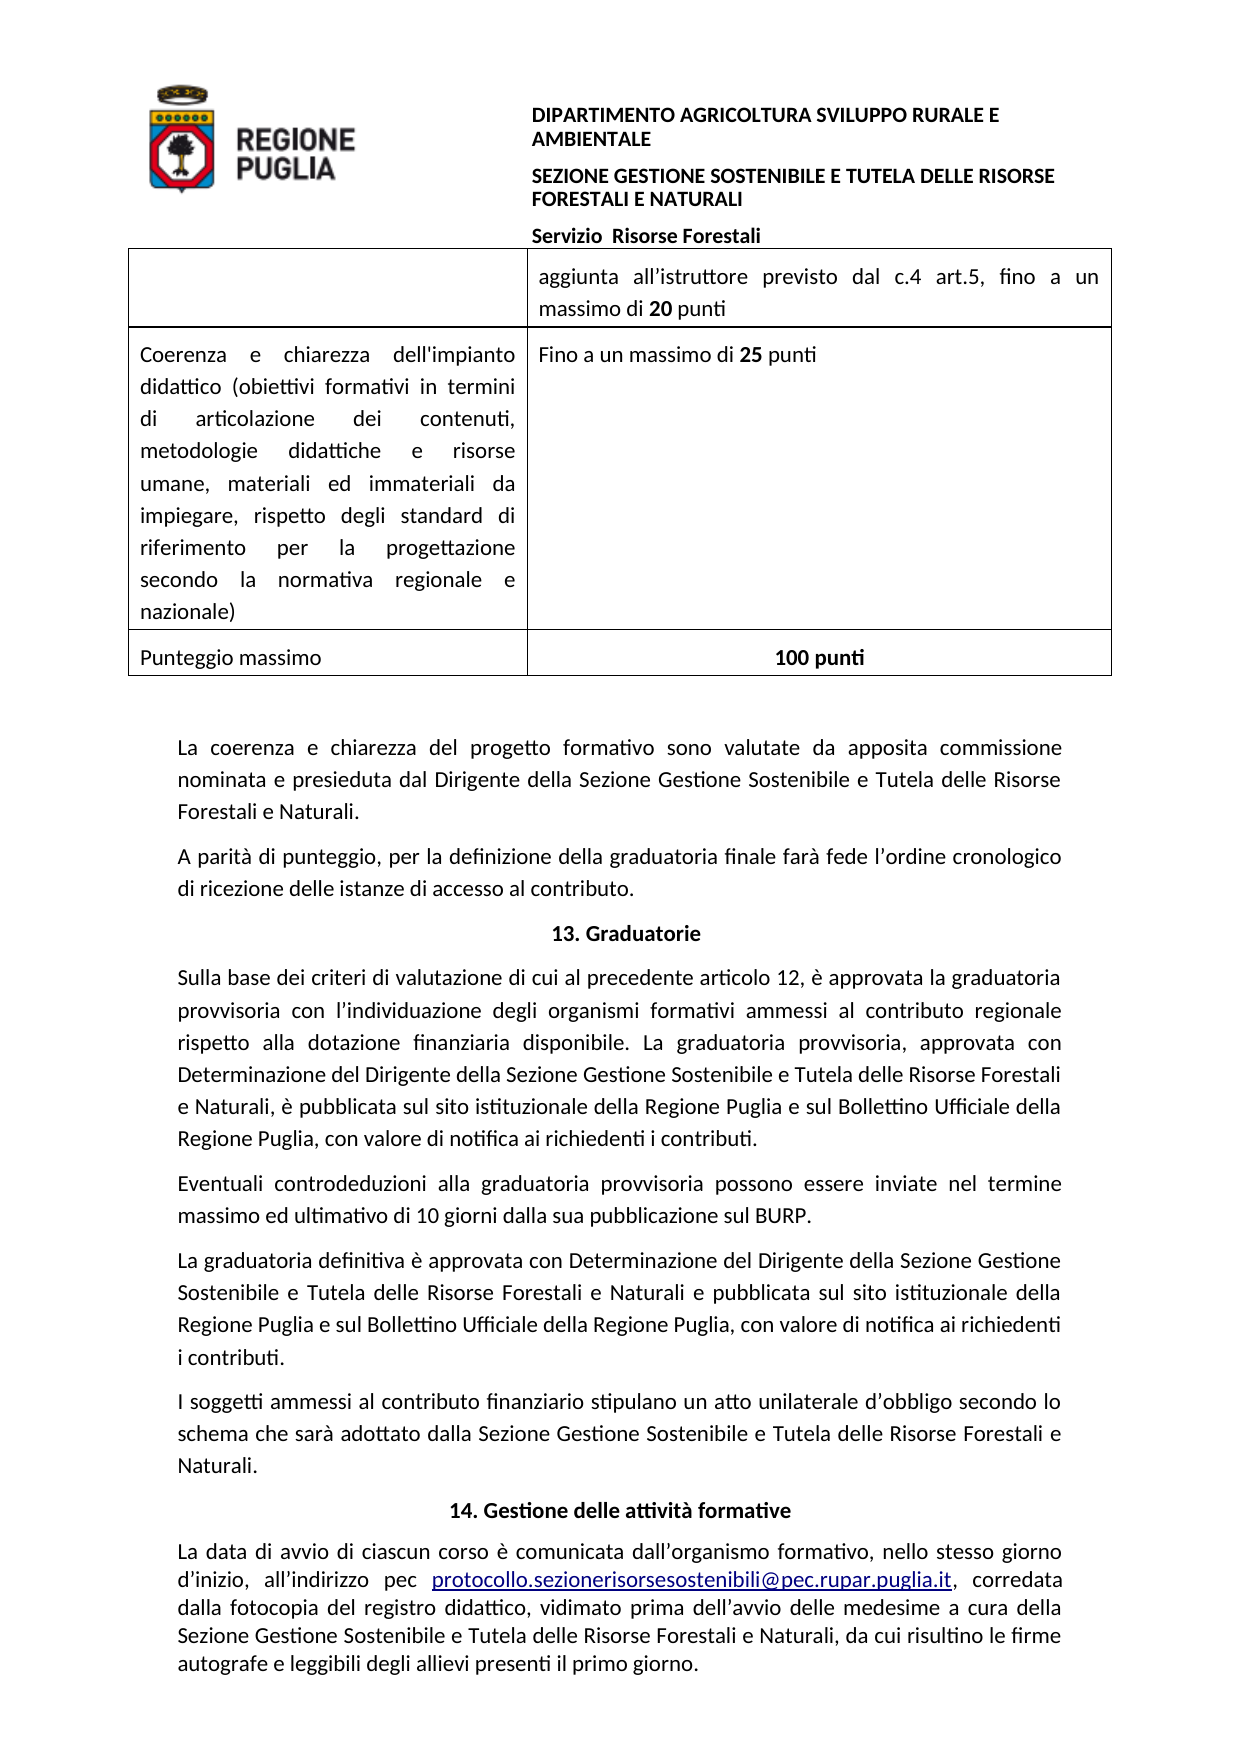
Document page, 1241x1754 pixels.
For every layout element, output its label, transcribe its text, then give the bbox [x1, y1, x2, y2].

text La data di avvio di ciascun corso è comunicata dall’organismo formativo, nello stesso giorno d’inizio, all’indirizzo pec protocollo.sezionerisorsesostenibili@pec.rupar.puglia.it, corredata dalla fotocopia del registro didattico, vidimato prima dell’avvio delle medesime a cura della Sezione Gestione Sostenibile e Tutela delle Risorse Forestali e Naturali, da cui risultino le firme autografe e leggibili degli allievi presenti il primo giorno. [177, 1537, 1063, 1677]
text A parità di punteggio, per la definizione della graduatoria finale farà fede l’ordine cronologico di ricezione delle istanze di accesso al contributo. [177, 842, 1063, 902]
text La graduatoria definitiva è approvata con Determinazione del Dirigente della Sezione Gestione Sostenibile e Tutela delle Risorse Forestali e Naturali e pubblicata sul sito istituzionale della Regione Puglia e sul Bollettino Ufficiale della Regione Puglia, con valore di notifica ai richiedenti i contributi. [177, 1246, 1063, 1371]
text 14. Gestione delle attività formative [177, 1496, 1063, 1524]
table_cell Coerenza e chiarezza dell'impianto didattico (obiettivi formativi in termini di articolazione dei contenuti, metodologie didattiche e risorse umane, materiali ed immateriali da impiegare, rispetto degli standard di riferimento per la progettazione secondo la normativa regionale e nazionale) [129, 328, 527, 629]
text Eventuali controdeduzioni alla graduatoria provvisoria possono essere inviate nel termine massimo ed ultimativo di 10 giorni dalla sua pubblicazione sul BURP. [177, 1169, 1063, 1229]
table_cell Punteggio massimo [129, 630, 527, 675]
text Sulla base dei criteri di valutazione di cui al precedente articolo 12, è approvata la graduatoria provvisoria con l’individuazione degli organismi formativi ammessi al contributo regionale rispetto alla dotazione finanziaria disponibile. La graduatoria provvisoria, approvata con Determinazione del Dirigente della Sezione Gestione Sostenibile e Tutela delle Risorse Forestali e Naturali, è pubblicata sul sito istituzionale della Regione Puglia e sul Bollettino Ufficiale della Regione Puglia, con valore di notifica ai richiedenti i contributi. [177, 963, 1063, 1152]
table_cell 100 punti [528, 630, 1111, 675]
table_cell Fino a un massimo di 25 punti [528, 328, 1111, 629]
table_cell aggiunta all’istruttore previsto dal c.4 art.5, fino a un massimo di 20 punti [528, 249, 1111, 326]
subtitle 13. Graduatorie [189, 919, 1063, 947]
text I soggetti ammessi al contributo finanziario stipulano un atto unilaterale d’obbligo secondo lo schema che sarà adottato dalla Sezione Gestione Sostenibile e Tutela delle Risorse Forestali e Naturali. [177, 1387, 1063, 1480]
text La coerenza e chiarezza del progetto formativo sono valutate da apposita commissione nominata e presieduta dal Dirigente della Sezione Gestione Sostenibile e Tutela delle Risorse Forestali e Naturali. [177, 733, 1063, 825]
table_cell [129, 249, 527, 326]
